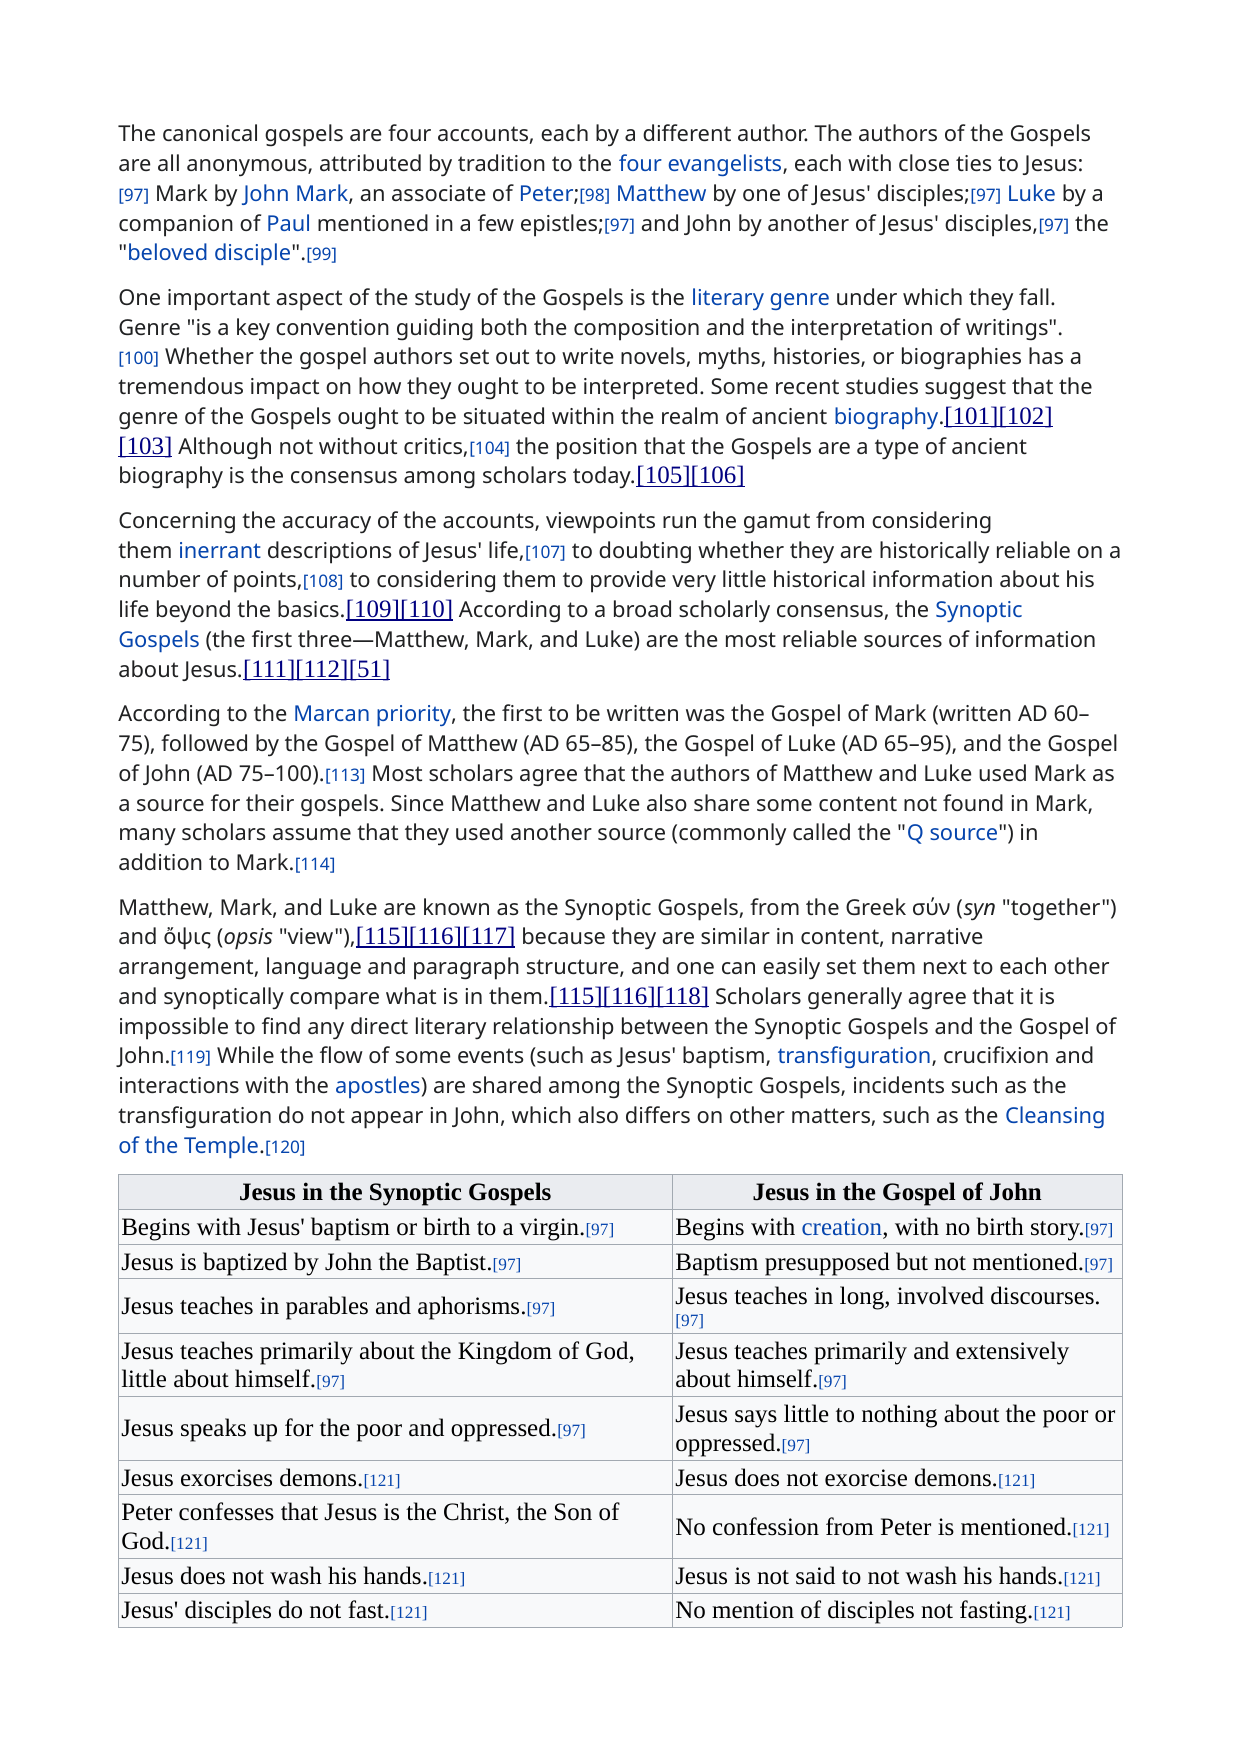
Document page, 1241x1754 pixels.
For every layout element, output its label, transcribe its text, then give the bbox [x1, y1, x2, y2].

table_cell Baptism presupposed but not mentioned.[97] [673, 1245, 1122, 1278]
table_cell Jesus is not said to not wash his hands.[121] [673, 1559, 1122, 1592]
table_cell No mention of disciples not fasting.[121] [673, 1594, 1122, 1627]
table_header Jesus in the Gospel of John [673, 1175, 1122, 1209]
table_cell Begins with creation, with no birth story.[97] [673, 1210, 1122, 1243]
table_header Jesus in the Synoptic Gospels [119, 1175, 672, 1209]
table_cell Jesus' disciples do not fast.[121] [119, 1594, 672, 1627]
table_cell Jesus says little to nothing about the poor or oppressed.[97] [673, 1397, 1122, 1459]
text The canonical gospels are four accounts, each by a different author. The authors of the Gospels are all anonymous, attributed by tradition to the four evangelists, each with close ties to Jesus:[97] Mark by John Mark, an associate of Peter;[98] Matthew by one of Jesus' disciples;[97] Luke by a companion of Paul mentioned in a few epistles;[97] and John by another of Jesus' disciples,[97] the "beloved disciple".[99] [118, 118, 1122, 267]
table_cell Jesus speaks up for the poor and oppressed.[97] [119, 1397, 672, 1459]
table_cell Jesus does not wash his hands.[121] [119, 1559, 672, 1592]
table_cell Jesus exorcises demons.[121] [119, 1461, 672, 1494]
text Matthew, Mark, and Luke are known as the Synoptic Gospels, from the Greek σύν (syn "together") and ὄψις (opsis "view"),[115][116][117] because they are similar in content, narrative arrangement, language and paragraph structure, and one can easily set them next to each other and synoptically compare what is in them.[115][116][118] Scholars generally agree that it is impossible to find any direct literary relationship between the Synoptic Gospels and the Gospel of John.[119] While the flow of some events (such as Jesus' baptism, transfiguration, crucifixion and interactions with the apostles) are shared among the Synoptic Gospels, incidents such as the transfiguration do not appear in John, which also differs on other matters, such as the Cleansing of the Temple.[120] [118, 891, 1122, 1159]
text One important aspect of the study of the Gospels is the literary genre under which they fall. Genre "is a key convention guiding both the composition and the interpretation of writings".[100] Whether the gospel authors set out to write novels, myths, histories, or biographies has a tremendous impact on how they ought to be interpreted. Some recent studies suggest that the genre of the Gospels ought to be situated within the realm of ancient biography.[101][102][103] Although not without critics,[104] the position that the Gospels are a type of ancient biography is the consensus among scholars today.[105][106] [118, 282, 1122, 490]
table_cell Jesus teaches in long, involved discourses.[97] [673, 1279, 1122, 1333]
table_cell Jesus does not exorcise demons.[121] [673, 1461, 1122, 1494]
table_cell Jesus teaches primarily about the Kingdom of God, little about himself.[97] [119, 1334, 672, 1396]
text According to the Marcan priority, the first to be written was the Gospel of Mark (written AD 60–75), followed by the Gospel of Matthew (AD 65–85), the Gospel of Luke (AD 65–95), and the Gospel of John (AD 75–100).[113] Most scholars agree that the authors of Matthew and Luke used Mark as a source for their gospels. Since Matthew and Luke also share some content not found in Mark, many scholars assume that they used another source (commonly called the "Q source") in addition to Mark.[114] [118, 698, 1122, 877]
table_cell Jesus teaches in parables and aphorisms.[97] [119, 1279, 672, 1333]
table_cell Begins with Jesus' baptism or birth to a virgin.[97] [119, 1210, 672, 1243]
table_cell Jesus teaches primarily and extensively about himself.[97] [673, 1334, 1122, 1396]
table_cell Jesus is baptized by John the Baptist.[97] [119, 1245, 672, 1278]
text Concerning the accuracy of the accounts, viewpoints run the gamut from considering them inerrant descriptions of Jesus' life,[107] to doubting whether they are historically reliable on a number of points,[108] to considering them to provide very little historical information about his life beyond the basics.[109][110] According to a broad scholarly consensus, the Synoptic Gospels (the first three—Matthew, Mark, and Luke) are the most reliable sources of information about Jesus.[111][112][51] [118, 505, 1122, 683]
table_cell No confession from Peter is mentioned.[121] [673, 1495, 1122, 1558]
table_cell Peter confesses that Jesus is the Christ, the Son of God.[121] [119, 1495, 672, 1558]
